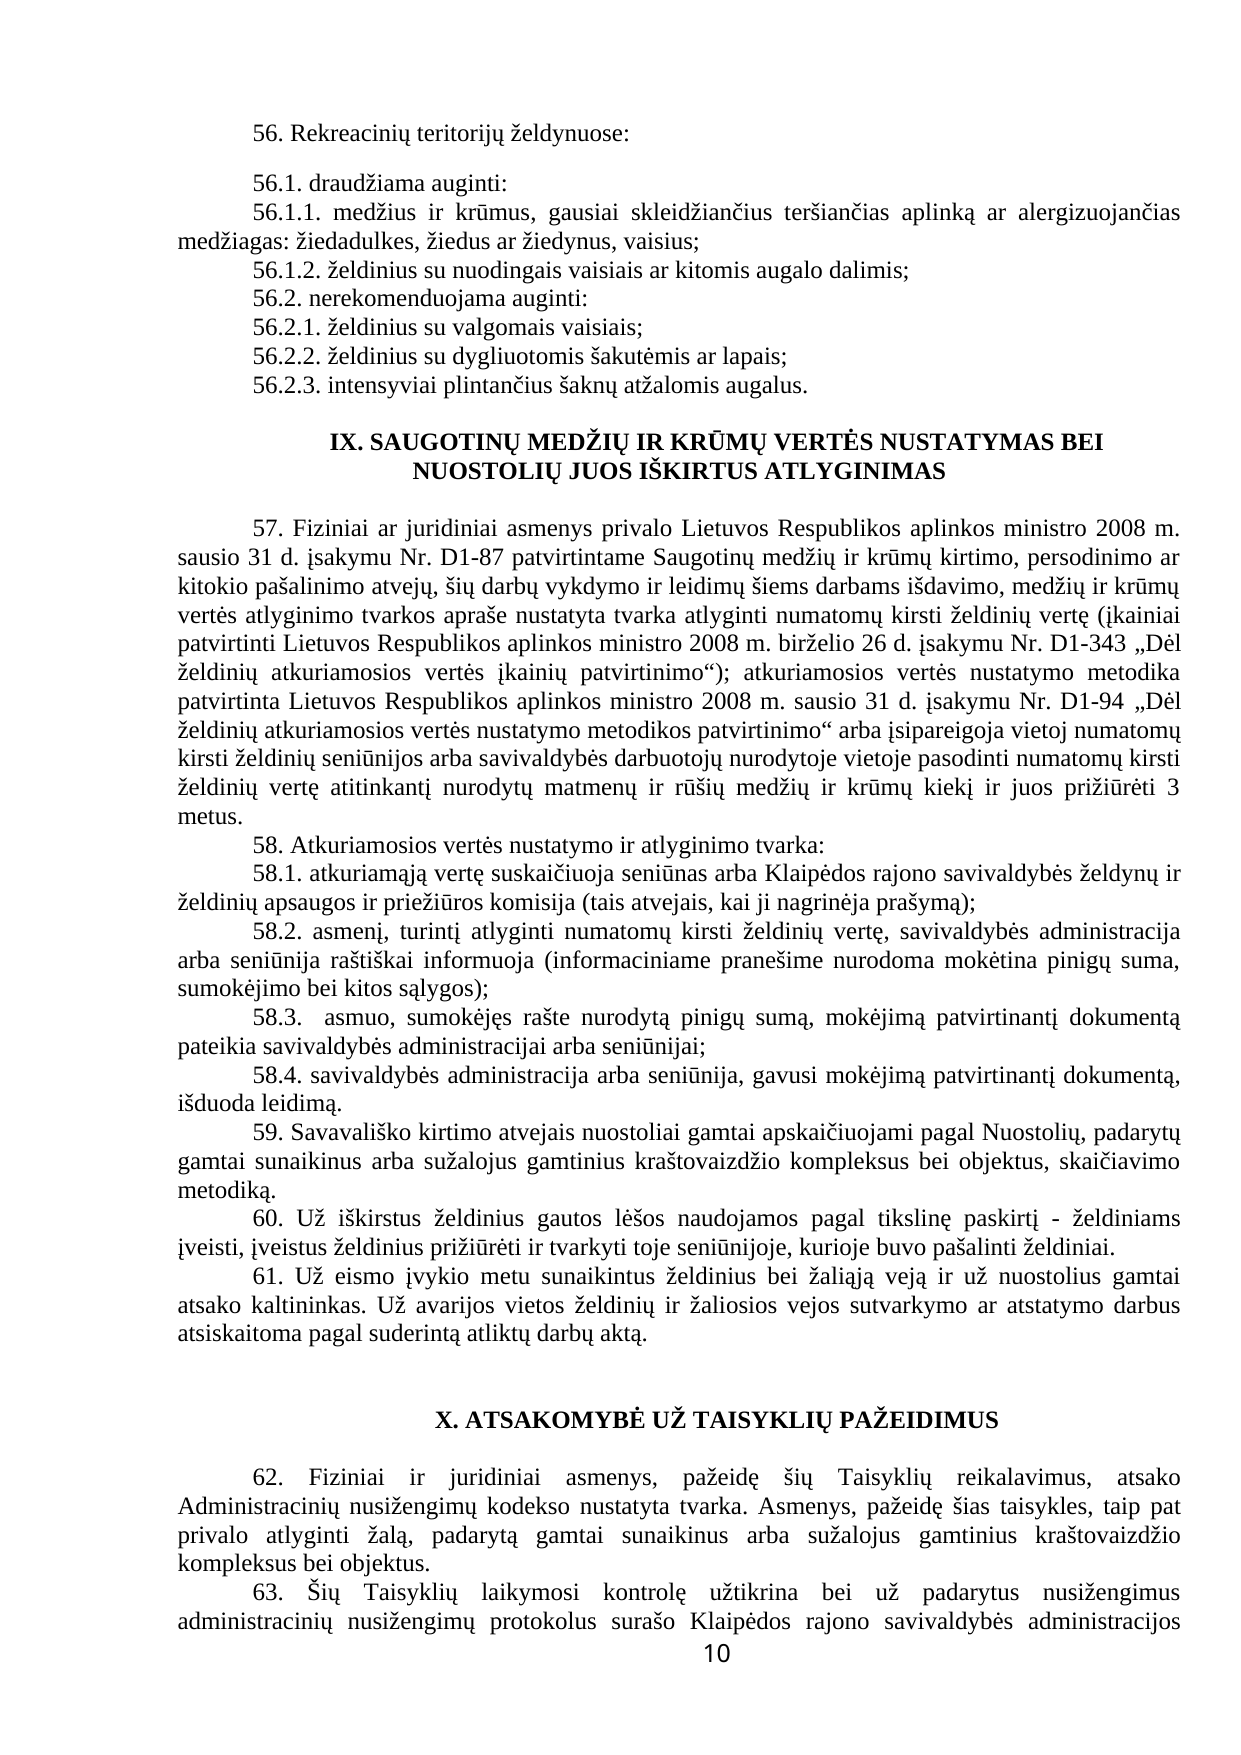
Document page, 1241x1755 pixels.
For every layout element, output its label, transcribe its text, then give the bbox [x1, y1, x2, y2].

text 56.1.1. medžius ir krūmus, gausiai skleidžiančius teršiančias aplinką ar alergizuojančias medžiagas: žiedadulkes, žiedus ar žiedynus, vaisius; [177, 197, 1181, 255]
text 56.2. nerekomenduojama auginti: [177, 283, 1181, 312]
text 61. Už eismo įvykio metu sunaikintus želdinius bei žaliąją veją ir už nuostolius gamtai atsako kaltininkas. Už avarijos vietos želdinių ir žaliosios vejos sutvarkymo ar atstatymo darbus atsiskaitoma pagal suderintą atliktų darbų aktą. [177, 1261, 1181, 1347]
text 63. Šių Taisyklių laikymosi kontrolę užtikrina bei už padarytus nusižengimus administracinių nusižengimų protokolus surašo Klaipėdos rajono savivaldybės administracijos [177, 1577, 1181, 1635]
text 58.3. asmuo, sumokėjęs rašte nurodytą pinigų sumą, mokėjimą patvirtinantį dokumentą pateikia savivaldybės administracijai arba seniūnijai; [177, 1002, 1181, 1060]
text 58.2. asmenį, turintį atlyginti numatomų kirsti želdinių vertę, savivaldybės administracija arba seniūnija raštiškai informuoja (informaciniame pranešime nurodoma mokėtina pinigų suma, sumokėjimo bei kitos sąlygos); [177, 916, 1181, 1002]
text 60. Už iškirstus želdinius gautos lėšos naudojamos pagal tikslinę paskirtį - želdiniams įveisti, įveistus želdinius prižiūrėti ir tvarkyti toje seniūnijoje, kurioje buvo pašalinti želdiniai. [177, 1203, 1181, 1261]
text 56.2.1. želdinius su valgomais vaisiais; [177, 312, 1181, 341]
text X. ATSAKOMYBĖ UŽ TAISYKLIŲ PAŽEIDIMUS [177, 1405, 1181, 1433]
text 58.4. savivaldybės administracija arba seniūnija, gavusi mokėjimą patvirtinantį dokumentą, išduoda leidimą. [177, 1060, 1181, 1117]
text IX. SAUGOTINŲ MEDŽIŲ IR KRŪMŲ VERTĖS NUSTATYMAS BEI NUOSTOLIŲ JUOS IŠKIRTUS ATLYGINIMAS [177, 427, 1181, 485]
text 56. Rekreacinių teritorijų želdynuose: [177, 118, 1181, 147]
text 62. Fiziniai ir juridiniai asmenys, pažeidę šių Taisyklių reikalavimus, atsako Administracinių nusižengimų kodekso nustatyta tvarka. Asmenys, pažeidę šias taisykles, taip pat privalo atlyginti žalą, padarytą gamtai sunaikinus arba sužalojus gamtinius kraštovaizdžio kompleksus bei objektus. [177, 1462, 1181, 1577]
text 58.1. atkuriamąją vertę suskaičiuoja seniūnas arba Klaipėdos rajono savivaldybės želdynų ir želdinių apsaugos ir priežiūros komisija (tais atvejais, kai ji nagrinėja prašymą); [177, 858, 1181, 916]
text 56.1.2. želdinius su nuodingais vaisiais ar kitomis augalo dalimis; [177, 255, 1181, 283]
text 56.2.2. želdinius su dygliuotomis šakutėmis ar lapais; [177, 341, 1181, 370]
text 58. Atkuriamosios vertės nustatymo ir atlyginimo tvarka: [177, 830, 1181, 858]
text 57. Fiziniai ar juridiniai asmenys privalo Lietuvos Respublikos aplinkos ministro 2008 m. sausio 31 d. įsakymu Nr. D1-87 patvirtintame Saugotinų medžių ir krūmų kirtimo, persodinimo ar kitokio pašalinimo atvejų, šių darbų vykdymo ir leidimų šiems darbams išdavimo, medžių ir krūmų vertės atlyginimo tvarkos apraše nustatyta tvarka atlyginti numatomų kirsti želdinių vertę (įkainiai patvirtinti Lietuvos Respublikos aplinkos ministro 2008 m. birželio 26 d. įsakymu Nr. D1-343 „Dėl želdinių atkuriamosios vertės įkainių patvirtinimo“); atkuriamosios vertės nustatymo metodika patvirtinta Lietuvos Respublikos aplinkos ministro 2008 m. sausio 31 d. įsakymu Nr. D1-94 „Dėl želdinių atkuriamosios vertės nustatymo metodikos patvirtinimo“ arba įsipareigoja vietoj numatomų kirsti želdinių seniūnijos arba savivaldybės darbuotojų nurodytoje vietoje pasodinti numatomų kirsti želdinių vertę atitinkantį nurodytų matmenų ir rūšių medžių ir krūmų kiekį ir juos prižiūrėti 3 metus. [177, 513, 1181, 830]
text 59. Savavališko kirtimo atvejais nuostoliai gamtai apskaičiuojami pagal Nuostolių, padarytų gamtai sunaikinus arba sužalojus gamtinius kraštovaizdžio kompleksus bei objektus, skaičiavimo metodiką. [177, 1117, 1181, 1203]
text 56.1. draudžiama auginti: [177, 168, 1181, 197]
text 56.2.3. intensyviai plintančius šaknų atžalomis augalus. [177, 370, 1181, 398]
